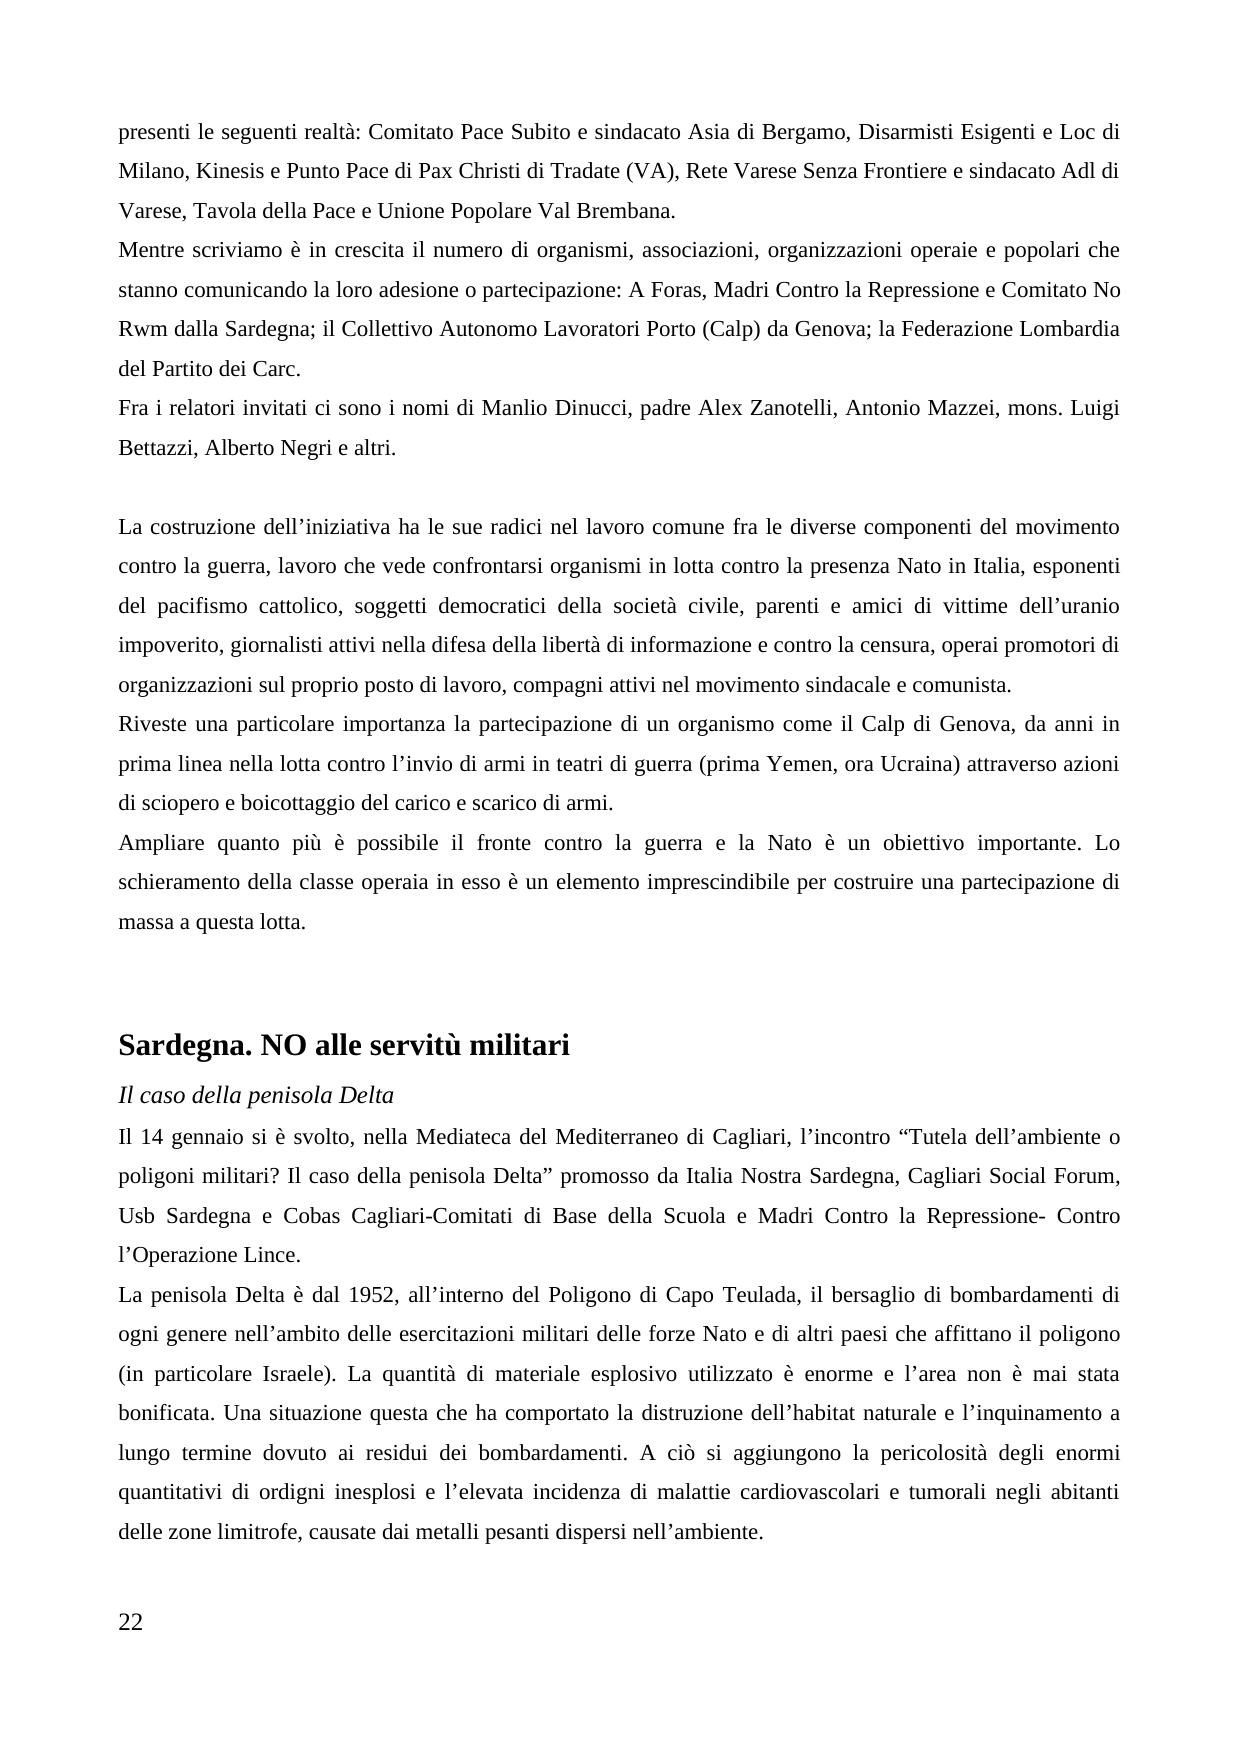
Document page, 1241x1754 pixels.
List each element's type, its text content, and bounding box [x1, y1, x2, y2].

text Riveste una particolare importanza la partecipazione di un organismo come il Calp di Genova, da anni in prima linea nella lotta contro l’invio di armi in teatri di guerra (prima Yemen, ora Ucraina) attraverso azioni di sciopero e boicottaggio del carico e scarico di armi. [118, 710, 1122, 816]
text Il 14 gennaio si è svolto, nella Mediateca del Mediterraneo di Cagliari, l’incontro “Tutela dell’ambiente o poligoni militari? Il caso della penisola Delta” promosso da Italia Nostra Sardegna, Cagliari Social Forum, Usb Sardegna e Cobas Cagliari-Comitati di Base della Scuola e Madri Contro la Repressione- Contro l’Operazione Lince. [118, 1123, 1122, 1268]
text La costruzione dell’iniziativa ha le sue radici nel lavoro comune fra le diverse componenti del movimento contro la guerra, lavoro che vede confrontarsi organismi in lotta contro la presenza Nato in Italia, esponenti del pacifismo cattolico, soggetti democratici della società civile, parenti e amici di vittime dell’uranio impoverito, giornalisti attivi nella difesa della libertà di informazione e contro la censura, operai promotori di organizzazioni sul proprio posto di lavoro, compagni attivi nel movimento sindacale e comunista. [118, 513, 1122, 697]
text La penisola Delta è dal 1952, all’interno del Poligono di Capo Teulada, il bersaglio di bombardamenti di ogni genere nell’ambito delle esercitazioni militari delle forze Nato e di altri paesi che affittano il poligono (in particolare Israele). La quantità di materiale esplosivo utilizzato è enorme e l’area non è mai stata bonificata. Una situazione questa che ha comportato la distruzione dell’habitat naturale e l’inquinamento a lungo termine dovuto ai residui dei bombardamenti. A ciò si aggiungono la pericolosità degli enormi quantitativi di ordigni inesplosi e l’elevata incidenza di malattie cardiovascolari e tumorali negli abitanti delle zone limitrofe, causate dai metalli pesanti dispersi nell’ambiente. [118, 1281, 1122, 1544]
text Il caso della penisola Delta [118, 1080, 1122, 1109]
text Sardegna. NO alle servitù militari [118, 1026, 1122, 1062]
text Ampliare quanto più è possibile il fronte contro la guerra e la Nato è un obiettivo importante. Lo schieramento della classe operaia in esso è un elemento imprescindibile per costruire una partecipazione di massa a questa lotta. [118, 829, 1122, 934]
text Mentre scriviamo è in crescita il numero di organismi, associazioni, organizzazioni operaie e popolari che stanno comunicando la loro adesione o partecipazione: A Foras, Madri Contro la Repressione e Comitato No Rwm dalla Sardegna; il Collettivo Autonomo Lavoratori Porto (Calp) da Genova; la Federazione Lombardia del Partito dei Carc. [118, 237, 1122, 381]
text Fra i relatori invitati ci sono i nomi di Manlio Dinucci, padre Alex Zanotelli, Antonio Mazzei, mons. Luigi Bettazzi, Alberto Negri e altri. [118, 394, 1122, 460]
text presenti le seguenti realtà: Comitato Pace Subito e sindacato Asia di Bergamo, Disarmisti Esigenti e Loc di Milano, Kinesis e Punto Pace di Pax Christi di Tradate (VA), Rete Varese Senza Frontiere e sindacato Adl di Varese, Tavola della Pace e Unione Popolare Val Brembana. [118, 118, 1122, 223]
